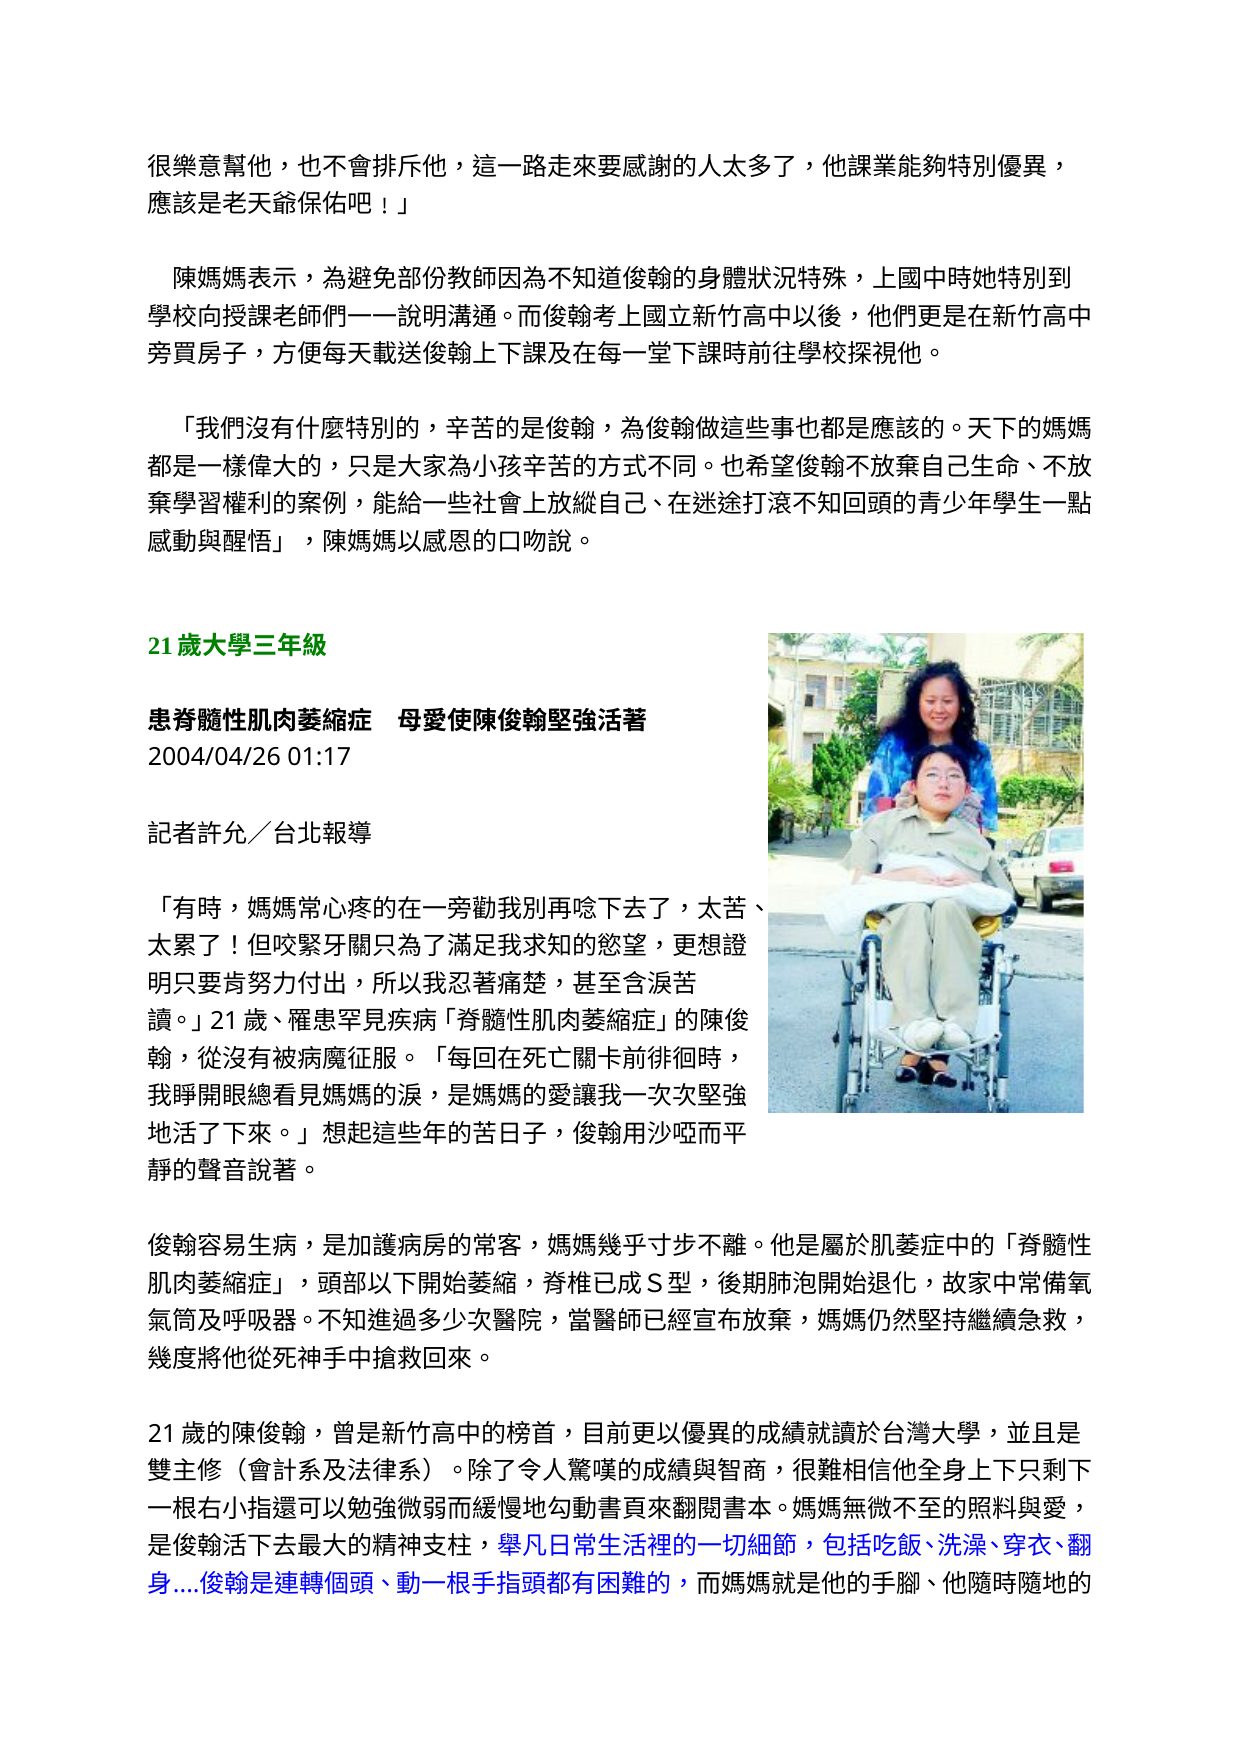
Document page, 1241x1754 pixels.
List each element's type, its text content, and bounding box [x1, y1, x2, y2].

text 〔記者陳維仁╱專訪〕國立新竹高中學生陳俊翰患有嚴重的肌肉萎縮症，被醫生認為能存活至今是一項奇蹟。經過三年在輪椅上的竹中學習日子，今天將以傲人的全校第一名學業成績畢業。陳俊翰及他的父母也獲得竹中首度頒發的「勤學獎」、「親子楷模獎」，表彰他們勇於挑戰生命並戰勝命運的感人精神。 飽受生理苦痛打擊的陳俊翰，目前因為脊椎嚴重側彎壓迫內臟，造成胃液逆流嚴重而無法入眠；左半邊的肺部也完全失去功能，致呼吸常常不順暢。不過，他從不怨天尤人，也從不放棄自己及學習之路。畢業前夕，他特別感謝一路陪他艱辛走來、遷就為上新竹高中讀書而搬家的偉大媽媽。 對於獲得「勤學獎」，陳俊翰表示感到很高興，也是就學期間的一項美好回憶。他指稱其實自己沒有什麼可以傲人之處，只是盡本分念書而已。而求學念書雖然很辛苦，收穫卻很大，「從來不曾上過補習班，因為身體不方便，想去也去不了」，他打趣說。 雖然天天吃藥、全身苦痛，陳俊翰目前仍積極準備大學聯考。特別喜歡英文的他說，未來希望能朝法、商方面的學術研究領域學習，他並將台大法律系設定為第一志願。 在同學、師長眼中，個性開朗、樂觀、有禮貌的陳俊翰，畢業前夕特別感謝有著「孟母三遷」精神的媽媽。天天載送、陪伴俊翰上學的陳媽媽說，俊翰一出生時就被發現患有肌肉萎縮症，當時醫生告訴他們大概到三、四歲就要說「再見」了，俊翰能存活到現在，醫生們都說可以去申請金氏世界紀錄。 陳媽媽說，俊翰因為嚴重身障，出生後就不曾走路或爬過，也不能自行坐著。小學時手還比較有力氣寫字，但隨著時光過去，病情越來越嚴重，一年中總有許多歲月是在醫院的加護病房中度過的。只要天氣較為潮溼或變化大，他就會感到骨頭痠痛等身體不適。 陳媽媽說，由於身體不適，在新竹高中第三年，俊翰大概上不到兩個月的學校課程，這一學期加起來更是上不到十天的課。俊翰從小學起許多課業都必需靠自學完成，這也是許多老師佩服他的地方。不過，對前往學校上課有強烈慾望的俊翰，每每對自己無法到學校感到相當心酸。 提起俊翰的學習過程，陳媽媽回憶說，為了讓他有健全的心理，不讓身體障礙影響到心靈健康成長，沒有自卑與自閉的陰影，他們從國小起就安排他進入普通班級就讀，與正常學生一起生活、學習及交友，假日則帶著他出外踏青、散心與享受陽光，「同學都很樂意幫他，也不會排斥他，這一路走來要感謝的人太多了，他課業能夠特別優異，應該是老天爺保佑吧﹗」 陳媽媽表示，為避免部份教師因為不知道俊翰的身體狀況特殊，上國中時她特別到學校向授課老師們一一說明溝通。而俊翰考上國立新竹高中以後，他們更是在新竹高中旁買房子，方便每天載送俊翰上下課及在每一堂下課時前往學校探視他。 「我們沒有什麼特別的，辛苦的是俊翰，為俊翰做這些事也都是應該的。天下的媽媽都是一樣偉大的，只是大家為小孩辛苦的方式不同。也希望俊翰不放棄自己生命、不放棄學習權利的案例，能給一些社會上放縱自己、在迷途打滾不知回頭的青少年學生一點感動與醒悟」，陳媽媽以感恩的口吻說。 [148, 146, 1092, 558]
text 患脊髓性肌肉萎縮症 母愛使陳俊翰堅強活著 2004/04/26 01:17 [148, 700, 786, 775]
picture [786, 633, 1084, 1113]
text 21歲大學三年級 [148, 625, 1092, 662]
text 記者許允／台北報導 「有時，媽媽常心疼的在一旁勸我別再唸下去了，太苦、太累了！但咬緊牙關只為了滿足我求知的慾望，更想證明只要肯努力付出，所以我忍著痛楚，甚至含淚苦讀。」21歲、罹患罕見疾病「脊髓性肌肉萎縮症」的陳俊翰，從沒有被病魔征服。「每回在死亡關卡前徘徊時，我睜開眼總看見媽媽的淚，是媽媽的愛讓我一次次堅強地活了下來。」想起這些年的苦日子，俊翰用沙啞而平靜的聲音說著。 俊翰容易生病，是加護病房的常客，媽媽幾乎寸步不離。他是屬於肌萎症中的「脊髓性肌肉萎縮症」，頭部以下開始萎縮，脊椎已成Ｓ型，後期肺泡開始退化，故家中常備氧氣筒及呼吸器。不知進過多少次醫院，當醫師已經宣布放棄，媽媽仍然堅持繼續急救，幾度將他從死神手中搶救回來。 21歲的陳俊翰，曾是新竹高中的榜首，目前更以優異的成績就讀於台灣大學，並且是雙主修（會計系及法律系）。除了令人驚嘆的成績與智商，很難相信他全身上下只剩下一根右小指還可以勉強微弱而緩慢地勾動書頁來翻閱書本。媽媽無微不至的照料與愛，是俊翰活下去最大的精神支柱，舉凡日常生活裡的一切細節，包括吃飯、洗澡、穿衣、翻身....俊翰是連轉個頭、動一根手指頭都有困難的，而媽媽就是他的手腳、他隨時隨地的 [148, 812, 1092, 1600]
